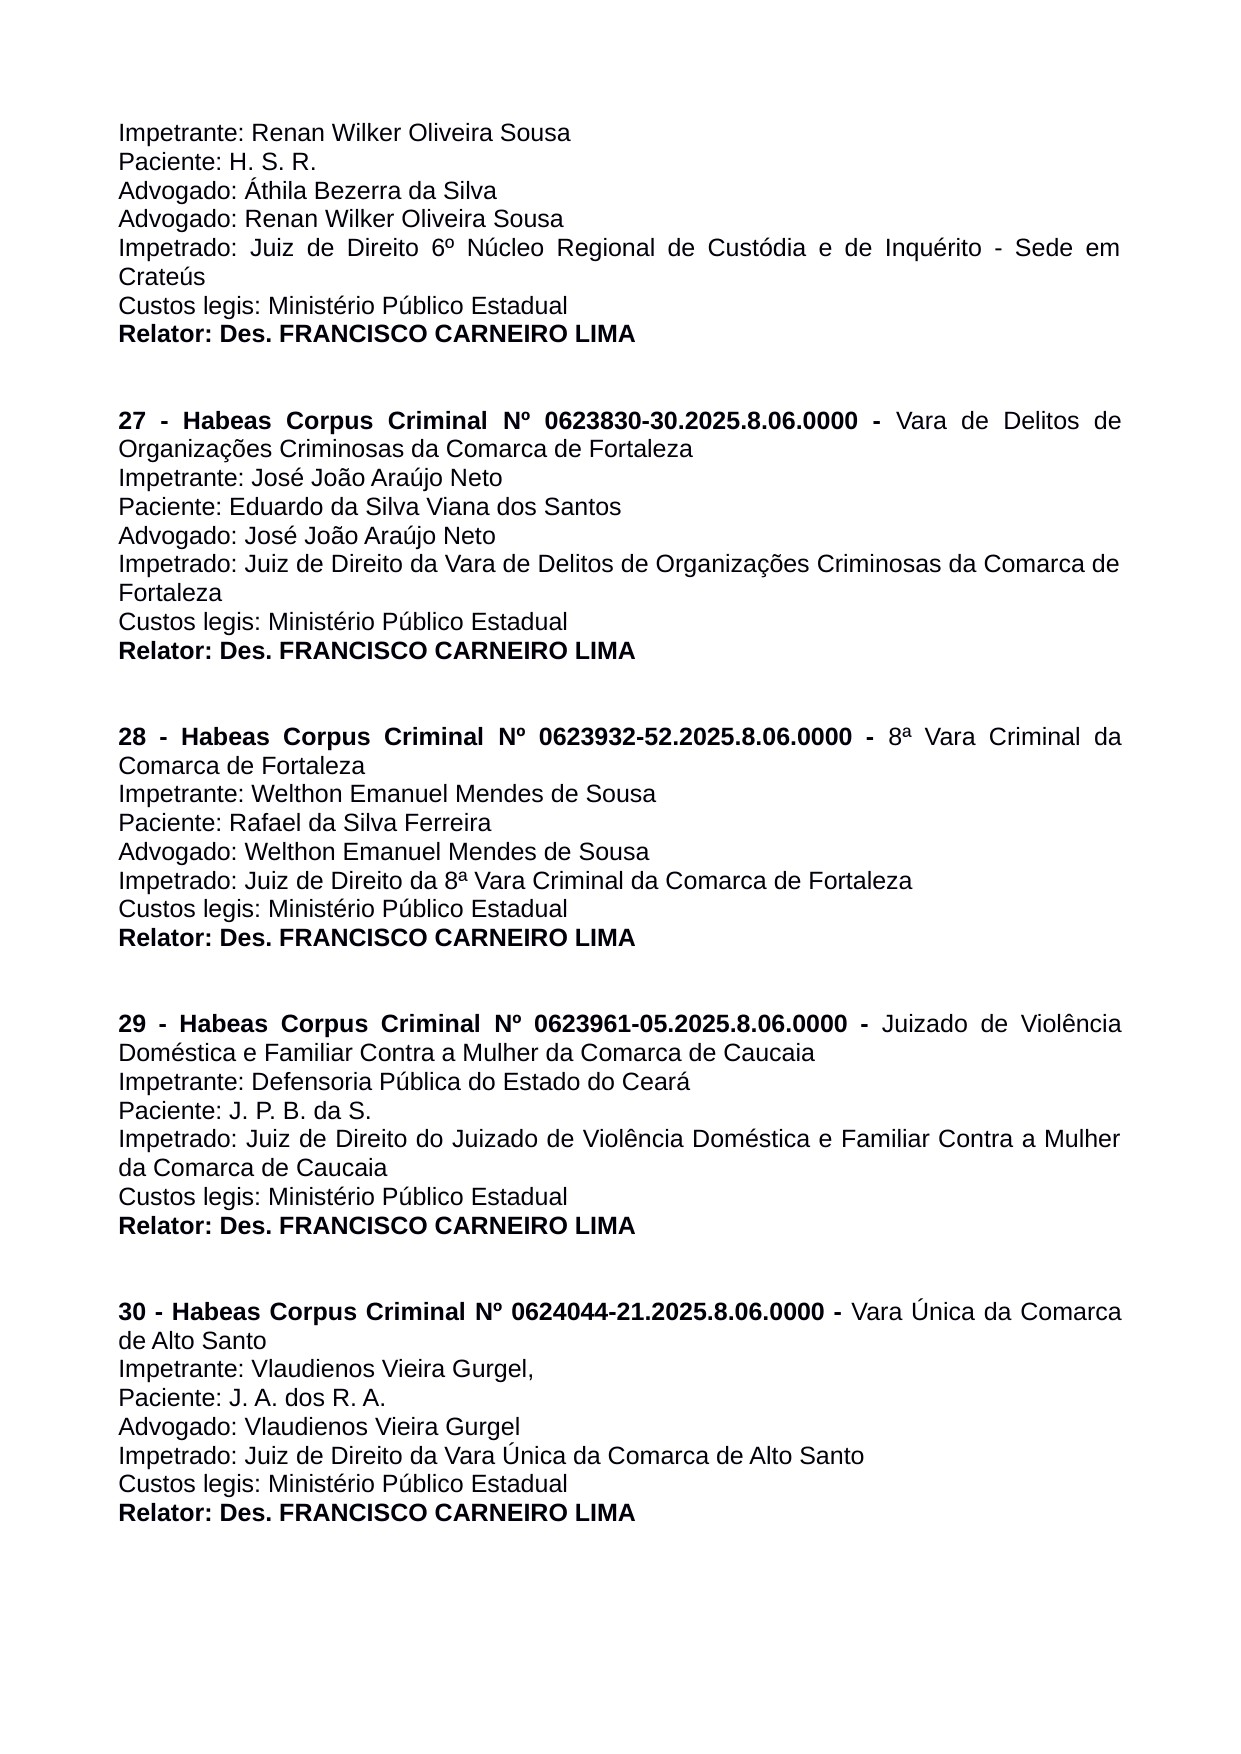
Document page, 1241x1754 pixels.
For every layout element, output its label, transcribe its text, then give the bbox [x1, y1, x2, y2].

text 28 - Habeas Corpus Criminal Nº 0623932-52.2025.8.06.0000 - 8ª Vara Criminal da Comarca de Fortaleza [118, 722, 1122, 779]
text Relator: Des. FRANCISCO CARNEIRO LIMA [118, 319, 1122, 348]
text Impetrante: José João Araújo Neto [118, 463, 1122, 492]
text Impetrado: Juiz de Direito da Vara Única da Comarca de Alto Santo [118, 1441, 1122, 1469]
text Paciente: Rafael da Silva Ferreira [118, 808, 1122, 837]
text Advogado: Áthila Bezerra da Silva [118, 176, 1122, 204]
text Paciente: H. S. R. [118, 147, 1122, 176]
text Relator: Des. FRANCISCO CARNEIRO LIMA [118, 923, 1122, 952]
text Paciente: Eduardo da Silva Viana dos Santos [118, 492, 1122, 521]
text Impetrante: Defensoria Pública do Estado do Ceará [118, 1067, 1122, 1096]
text Relator: Des. FRANCISCO CARNEIRO LIMA [118, 1211, 1122, 1239]
text Custos legis: Ministério Público Estadual [118, 1182, 1122, 1211]
text Impetrado: Juiz de Direito 6º Núcleo Regional de Custódia e de Inquérito - Sede em Crateús [118, 233, 1122, 291]
text Impetrante: Vlaudienos Vieira Gurgel, [118, 1354, 1122, 1383]
text Paciente: J. A. dos R. A. [118, 1383, 1122, 1412]
text Advogado: Welthon Emanuel Mendes de Sousa [118, 837, 1122, 866]
text 29 - Habeas Corpus Criminal Nº 0623961-05.2025.8.06.0000 - Juizado de Violência Doméstica e Familiar Contra a Mulher da Comarca de Caucaia [118, 1009, 1122, 1067]
text 30 - Habeas Corpus Criminal Nº 0624044-21.2025.8.06.0000 - Vara Única da Comarca de Alto Santo [118, 1297, 1122, 1354]
text Custos legis: Ministério Público Estadual [118, 607, 1122, 636]
text Impetrado: Juiz de Direito da 8ª Vara Criminal da Comarca de Fortaleza [118, 866, 1122, 894]
text Relator: Des. FRANCISCO CARNEIRO LIMA [118, 636, 1122, 664]
text Custos legis: Ministério Público Estadual [118, 1469, 1122, 1498]
text Advogado: José João Araújo Neto [118, 521, 1122, 549]
text Impetrante: Renan Wilker Oliveira Sousa [118, 118, 1122, 147]
text Advogado: Renan Wilker Oliveira Sousa [118, 204, 1122, 233]
text 27 - Habeas Corpus Criminal Nº 0623830-30.2025.8.06.0000 - Vara de Delitos de Organizações Criminosas da Comarca de Fortaleza [118, 406, 1122, 463]
text Advogado: Vlaudienos Vieira Gurgel [118, 1412, 1122, 1441]
text Impetrado: Juiz de Direito do Juizado de Violência Doméstica e Familiar Contra a Mulher da Comarca de Caucaia [118, 1124, 1122, 1182]
text Paciente: J. P. B. da S. [118, 1096, 1122, 1124]
text Impetrado: Juiz de Direito da Vara de Delitos de Organizações Criminosas da Comarca de Fortaleza [118, 549, 1122, 607]
text Relator: Des. FRANCISCO CARNEIRO LIMA [118, 1498, 1122, 1527]
text Custos legis: Ministério Público Estadual [118, 291, 1122, 319]
text Impetrante: Welthon Emanuel Mendes de Sousa [118, 779, 1122, 808]
text Custos legis: Ministério Público Estadual [118, 894, 1122, 923]
